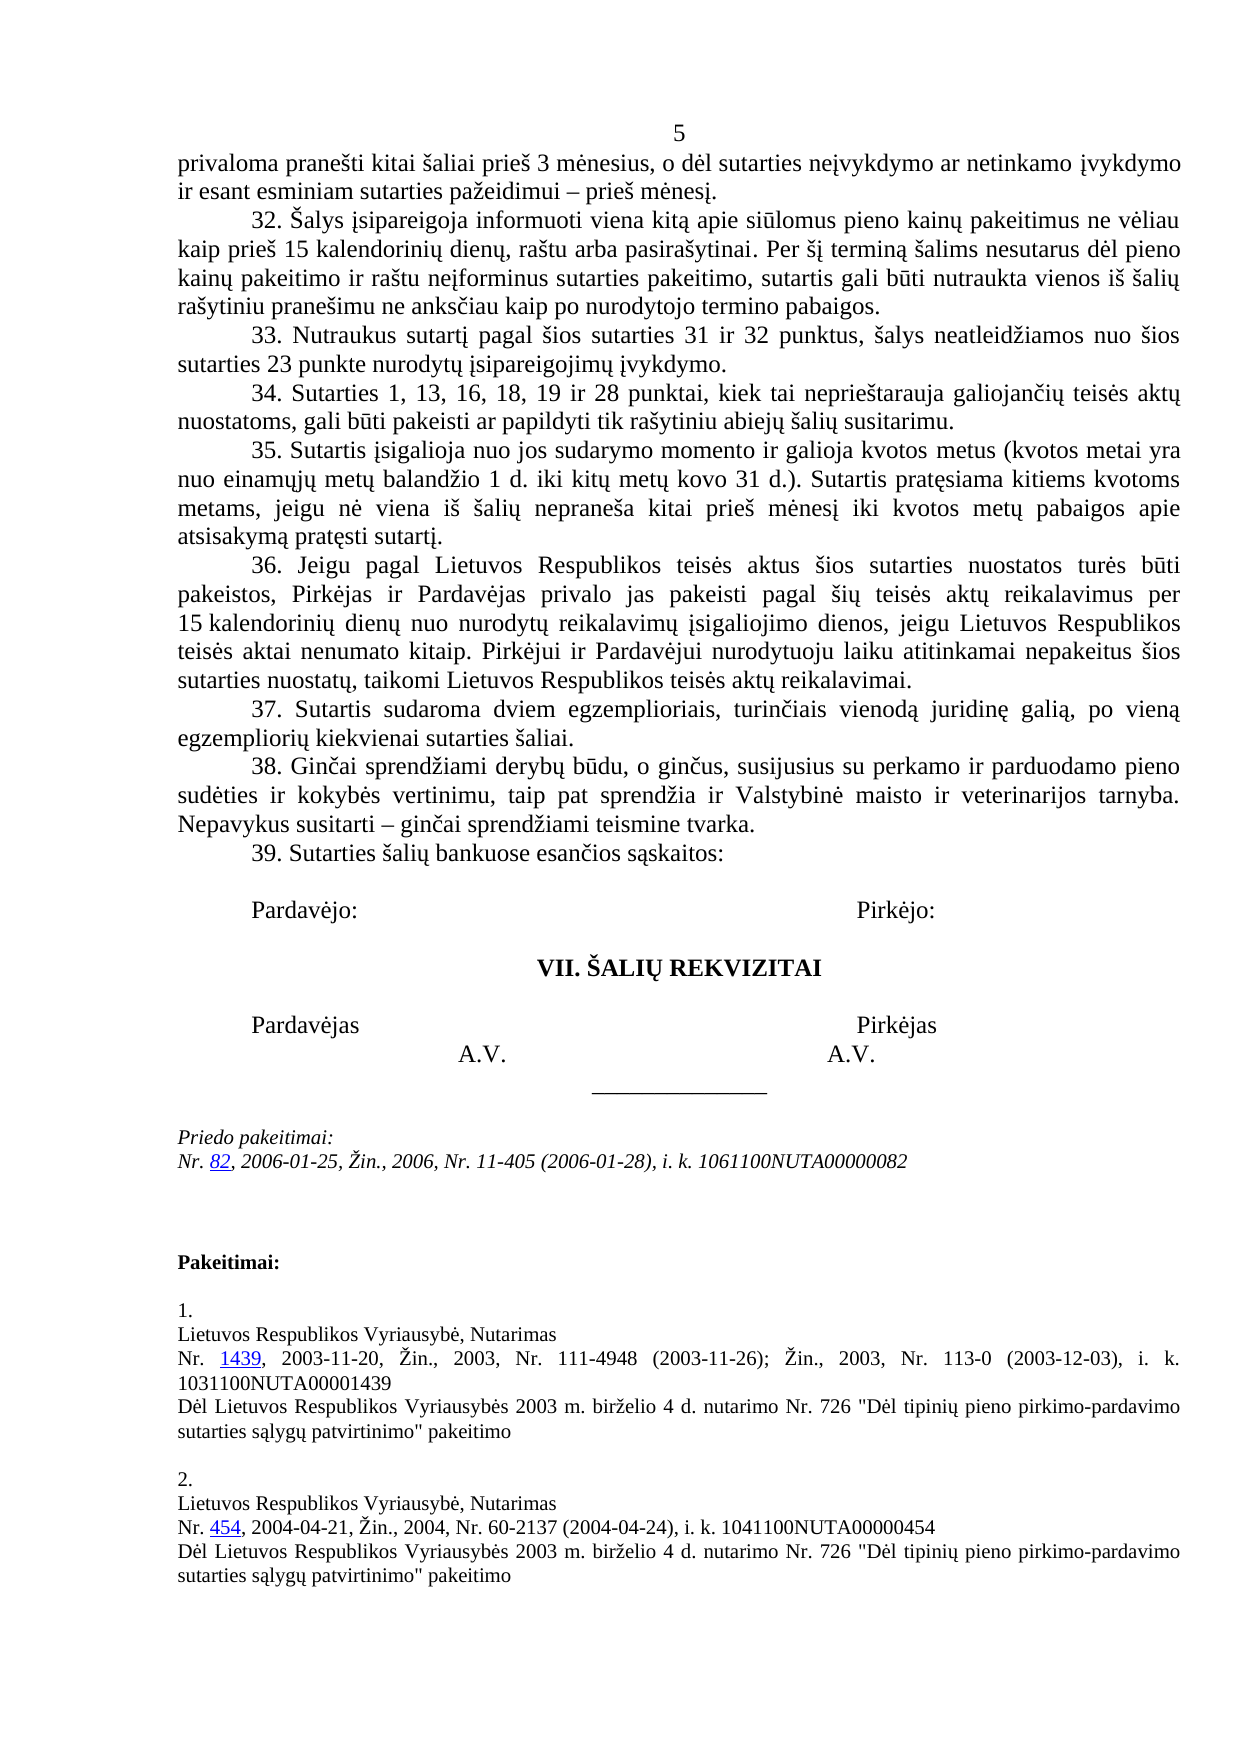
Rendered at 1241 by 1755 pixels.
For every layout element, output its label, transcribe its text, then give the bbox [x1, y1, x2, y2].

text 2. [177, 1467, 1181, 1491]
text Nr. 1439, 2003-11-20, Žin., 2003, Nr. 111-4948 (2003-11-26); Žin., 2003, Nr. 113-0 (2003-12-03), i. k. 1031100NUTA00001439 [177, 1346, 1181, 1394]
text ______________ [177, 1068, 1181, 1096]
text 34. Sutarties 1, 13, 16, 18, 19 ir 28 punktai, kiek tai neprieštarauja galiojančių teisės aktų nuostatoms, gali būti pakeisti ar papildyti tik rašytiniu abiejų šalių susitarimu. [177, 378, 1181, 435]
text 1. [177, 1298, 1181, 1322]
text Pardavėjo: Pirkėjo: [177, 895, 1181, 924]
text A.V. A.V. [384, 1039, 1181, 1068]
text 37. Sutartis sudaroma dviem egzemplioriais, turinčiais vienodą juridinę galią, po vieną egzempliorių kiekvienai sutarties šaliai. [177, 694, 1181, 751]
text VII. ŠALIŲ REKVIZITAI [177, 953, 1181, 981]
text 33. Nutraukus sutartį pagal šios sutarties 31 ir 32 punktus, šalys neatleidžiamos nuo šios sutarties 23 punkte nurodytų įsipareigojimų įvykdymo. [177, 320, 1181, 378]
text Priedo pakeitimai: [177, 1125, 1181, 1149]
text privaloma pranešti kitai šaliai prieš 3 mėnesius, o dėl sutarties neįvykdymo ar netinkamo įvykdymo ir esant esminiam sutarties pažeidimui – prieš mėnesį. [177, 148, 1181, 205]
text Lietuvos Respublikos Vyriausybė, Nutarimas [177, 1491, 1181, 1515]
text 39. Sutarties šalių bankuose esančios sąskaitos: [177, 838, 1181, 866]
text 35. Sutartis įsigalioja nuo jos sudarymo momento ir galioja kvotos metus (kvotos metai yra nuo einamųjų metų balandžio 1 d. iki kitų metų kovo 31 d.). Sutartis pratęsiama kitiems kvotoms metams, jeigu nė viena iš šalių nepraneša kitai prieš mėnesį iki kvotos metų pabaigos apie atsisakymą pratęsti sutartį. [177, 435, 1181, 550]
text Pakeitimai: [177, 1250, 1181, 1274]
text Nr. 82, 2006-01-25, Žin., 2006, Nr. 11-405 (2006-01-28), i. k. 1061100NUTA00000082 [177, 1149, 1181, 1173]
text Lietuvos Respublikos Vyriausybė, Nutarimas [177, 1322, 1181, 1346]
text 38. Ginčai sprendžiami derybų būdu, o ginčus, susijusius su perkamo ir parduodamo pieno sudėties ir kokybės vertinimu, taip pat sprendžia ir Valstybinė maisto ir veterinarijos tarnyba. Nepavykus susitarti – ginčai sprendžiami teismine tvarka. [177, 751, 1181, 838]
text Dėl Lietuvos Respublikos Vyriausybės 2003 m. birželio 4 d. nutarimo Nr. 726 "Dėl tipinių pieno pirkimo-pardavimo sutarties sąlygų patvirtinimo" pakeitimo [177, 1394, 1181, 1443]
text Pardavėjas Pirkėjas [177, 1010, 1181, 1039]
text Dėl Lietuvos Respublikos Vyriausybės 2003 m. birželio 4 d. nutarimo Nr. 726 "Dėl tipinių pieno pirkimo-pardavimo sutarties sąlygų patvirtinimo" pakeitimo [177, 1539, 1181, 1587]
text 36. Jeigu pagal Lietuvos Respublikos teisės aktus šios sutarties nuostatos turės būti pakeistos, Pirkėjas ir Pardavėjas privalo jas pakeisti pagal šių teisės aktų reikalavimus per 15 kalendorinių dienų nuo nurodytų reikalavimų įsigaliojimo dienos, jeigu Lietuvos Respublikos teisės aktai nenumato kitaip. Pirkėjui ir Pardavėjui nurodytuoju laiku atitinkamai nepakeitus šios sutarties nuostatų, taikomi Lietuvos Respublikos teisės aktų reikalavimai. [177, 550, 1181, 694]
text 32. Šalys įsipareigoja informuoti viena kitą apie siūlomus pieno kainų pakeitimus ne vėliau kaip prieš 15 kalendorinių dienų, raštu arba pasirašytinai. Per šį terminą šalims nesutarus dėl pieno kainų pakeitimo ir raštu neįforminus sutarties pakeitimo, sutartis gali būti nutraukta vienos iš šalių rašytiniu pranešimu ne anksčiau kaip po nurodytojo termino pabaigos. [177, 205, 1181, 320]
text Nr. 454, 2004-04-21, Žin., 2004, Nr. 60-2137 (2004-04-24), i. k. 1041100NUTA00000454 [177, 1515, 1181, 1539]
